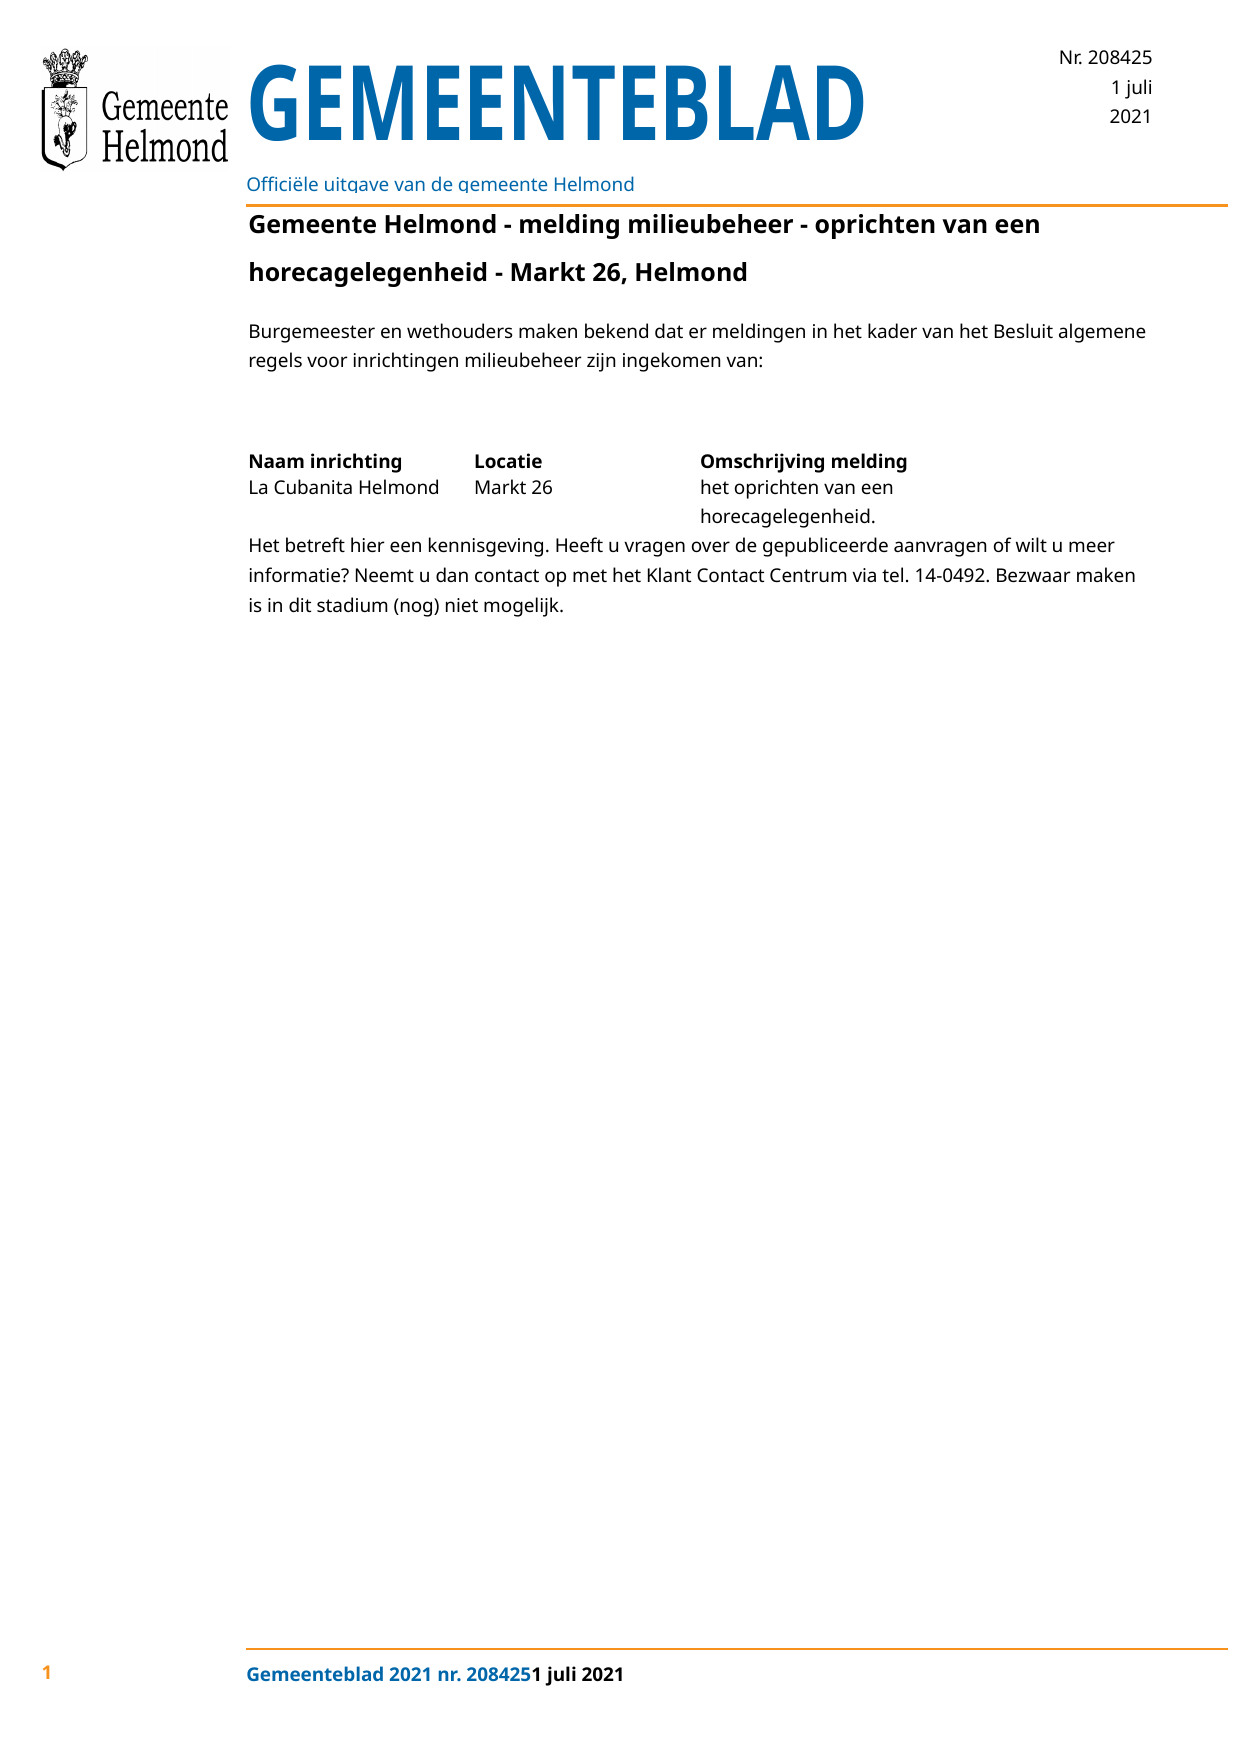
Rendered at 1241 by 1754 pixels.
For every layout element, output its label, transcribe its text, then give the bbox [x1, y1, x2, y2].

picture [41, 47, 231, 172]
table_cell [926, 474, 1152, 529]
text Het betreft hier een kennisgeving. Heeft u vragen over de gepubliceerde aanvragen of wilt u meer informatie? Neemt u dan contact op met het Klant Contact Centrum via tel. 14-0492. Bezwaar maken is in dit stadium (nog) niet mogelijk. [248, 533, 1152, 618]
text Burgemeester en wethouders maken bekend dat er meldingen in het kader van het Besluit algemene regels voor inrichtingen milieubeheer zijn ingekomen van: [248, 318, 1152, 373]
table_cell Markt 26 [474, 474, 700, 529]
table_header Locatie [474, 449, 700, 474]
text Gemeente Helmond - melding milieubeheer - oprichten van een horecagelegenheid - Markt 26, Helmond [248, 207, 1152, 288]
table_header Omschrijving melding [700, 449, 926, 474]
table_header Naam inrichting [248, 449, 474, 474]
table_header [926, 449, 1152, 474]
table_cell het oprichten van een horecagelegenheid. [700, 474, 926, 529]
table_cell La Cubanita Helmond [248, 474, 474, 529]
